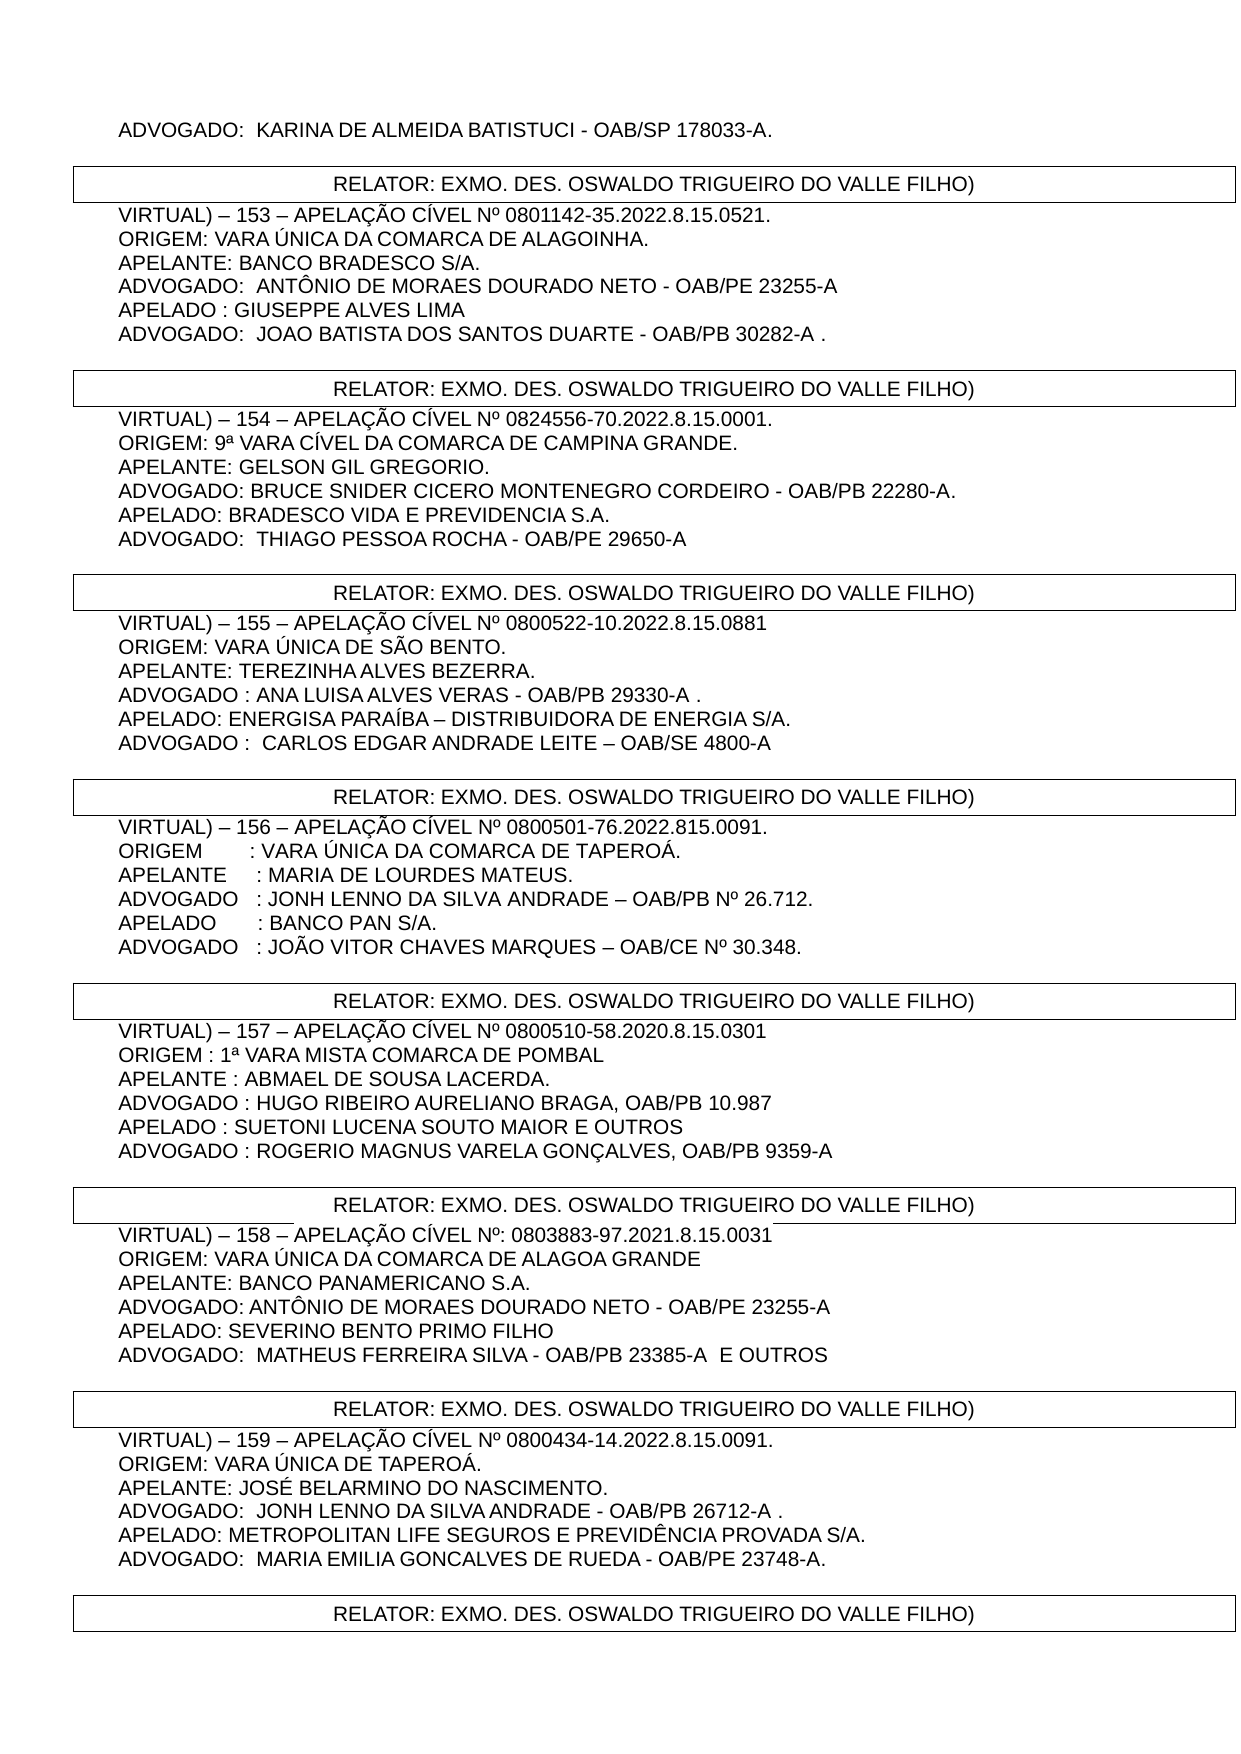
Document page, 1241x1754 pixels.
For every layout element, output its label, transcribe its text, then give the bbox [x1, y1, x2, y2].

text ORIGEM: VARA ÚNICA DE SÃO BENTO. [118, 635, 1122, 659]
text ADVOGADO: KARINA DE ALMEIDA BATISTUCI - OAB/SP 178033-A. [118, 118, 1122, 142]
text ADVOGADO : JOÃO VITOR CHAVES MARQUES – OAB/CE Nº 30.348. [118, 935, 1122, 959]
text APELANTE : ABMAEL DE SOUSA LACERDA. [118, 1067, 1122, 1091]
text VIRTUAL) – 157 – APELAÇÃO CÍVEL Nº 0800510-58.2020.8.15.0301 [118, 1020, 1122, 1043]
table_header RELATOR: EXMO. DES. OSWALDO TRIGUEIRO DO VALLE FILHO) [74, 780, 1235, 814]
table_header RELATOR: EXMO. DES. OSWALDO TRIGUEIRO DO VALLE FILHO) [74, 984, 1235, 1019]
text APELANTE: GELSON GIL GREGORIO. [118, 454, 1122, 478]
text APELADO: METROPOLITAN LIFE SEGUROS E PREVIDÊNCIA PROVADA S/A. [118, 1523, 1122, 1547]
text APELADO: ENERGISA PARAÍBA – DISTRIBUIDORA DE ENERGIA S/A. [118, 707, 1122, 731]
text ADVOGADO : ROGERIO MAGNUS VARELA GONÇALVES, OAB/PB 9359-A [118, 1139, 1122, 1163]
table_header RELATOR: EXMO. DES. OSWALDO TRIGUEIRO DO VALLE FILHO) [74, 1188, 1235, 1223]
text ADVOGADO: BRUCE SNIDER CICERO MONTENEGRO CORDEIRO - OAB/PB 22280-A. [118, 478, 1122, 502]
text APELADO : BANCO PAN S/A. [118, 911, 1122, 935]
text APELANTE : MARIA DE LOURDES MATEUS. [118, 863, 1122, 887]
text ORIGEM: VARA ÚNICA DA COMARCA DE ALAGOINHA. [118, 226, 1122, 250]
text ADVOGADO: JONH LENNO DA SILVA ANDRADE - OAB/PB 26712-A . [118, 1499, 1122, 1523]
table_header RELATOR: EXMO. DES. OSWALDO TRIGUEIRO DO VALLE FILHO) [74, 167, 1235, 202]
table_header RELATOR: EXMO. DES. OSWALDO TRIGUEIRO DO VALLE FILHO) [74, 1392, 1235, 1427]
text ORIGEM: 9ª VARA CÍVEL DA COMARCA DE CAMPINA GRANDE. [118, 431, 1122, 454]
text ADVOGADO : ANA LUISA ALVES VERAS - OAB/PB 29330-A . [118, 683, 1122, 707]
text VIRTUAL) – 153 – APELAÇÃO CÍVEL Nº 0801142-35.2022.8.15.0521. [118, 203, 1122, 226]
text APELANTE: BANCO PANAMERICANO S.A. [118, 1271, 1122, 1295]
text VIRTUAL) – 156 – APELAÇÃO CÍVEL Nº 0800501-76.2022.815.0091. [118, 816, 1122, 839]
table_header RELATOR: EXMO. DES. OSWALDO TRIGUEIRO DO VALLE FILHO) [74, 575, 1235, 610]
text VIRTUAL) – 154 – APELAÇÃO CÍVEL Nº 0824556-70.2022.8.15.0001. [118, 407, 1122, 431]
text ORIGEM : 1ª VARA MISTA COMARCA DE POMBAL [118, 1043, 1122, 1067]
text ADVOGADO: THIAGO PESSOA ROCHA - OAB/PE 29650-A [118, 526, 1122, 550]
text ADVOGADO : HUGO RIBEIRO AURELIANO BRAGA, OAB/PB 10.987 [118, 1091, 1122, 1115]
table_header RELATOR: EXMO. DES. OSWALDO TRIGUEIRO DO VALLE FILHO) [74, 1596, 1235, 1631]
text APELADO : GIUSEPPE ALVES LIMA [118, 298, 1122, 322]
text APELANTE: TEREZINHA ALVES BEZERRA. [118, 659, 1122, 683]
text ADVOGADO: JOAO BATISTA DOS SANTOS DUARTE - OAB/PB 30282-A . [118, 322, 1122, 346]
text APELADO : SUETONI LUCENA SOUTO MAIOR E OUTROS [118, 1115, 1122, 1139]
text ORIGEM: VARA ÚNICA DE TAPEROÁ. [118, 1451, 1122, 1475]
text ADVOGADO : CARLOS EDGAR ANDRADE LEITE – OAB/SE 4800-A [118, 731, 1122, 754]
text ADVOGADO: ANTÔNIO DE MORAES DOURADO NETO - OAB/PE 23255-A [118, 274, 1122, 298]
text APELANTE: JOSÉ BELARMINO DO NASCIMENTO. [118, 1475, 1122, 1499]
text VIRTUAL) – 155 – APELAÇÃO CÍVEL Nº 0800522-10.2022.8.15.0881 [118, 611, 1122, 635]
text ORIGEM : VARA ÚNICA DA COMARCA DE TAPEROÁ. [118, 839, 1122, 863]
text ADVOGADO: ANTÔNIO DE MORAES DOURADO NETO - OAB/PE 23255-A [118, 1295, 1122, 1319]
text APELANTE: BANCO BRADESCO S/A. [118, 250, 1122, 274]
text APELADO: BRADESCO VIDA E PREVIDENCIA S.A. [118, 502, 1122, 526]
text ADVOGADO : JONH LENNO DA SILVA ANDRADE – OAB/PB Nº 26.712. [118, 887, 1122, 911]
text VIRTUAL) – 159 – APELAÇÃO CÍVEL Nº 0800434-14.2022.8.15.0091. [118, 1428, 1122, 1451]
text ADVOGADO: MATHEUS FERREIRA SILVA - OAB/PB 23385-A E OUTROS [118, 1343, 1122, 1367]
text VIRTUAL) – 158 – APELAÇÃO CÍVEL Nº: 0803883-97.2021.8.15.0031 ORIGEM: VARA ÚNICA DA COMARCA DE ALAGOA GRANDE [118, 1224, 1122, 1271]
text ADVOGADO: MARIA EMILIA GONCALVES DE RUEDA - OAB/PE 23748-A. [118, 1547, 1122, 1571]
table_header RELATOR: EXMO. DES. OSWALDO TRIGUEIRO DO VALLE FILHO) [74, 371, 1235, 406]
text APELADO: SEVERINO BENTO PRIMO FILHO [118, 1319, 1122, 1343]
